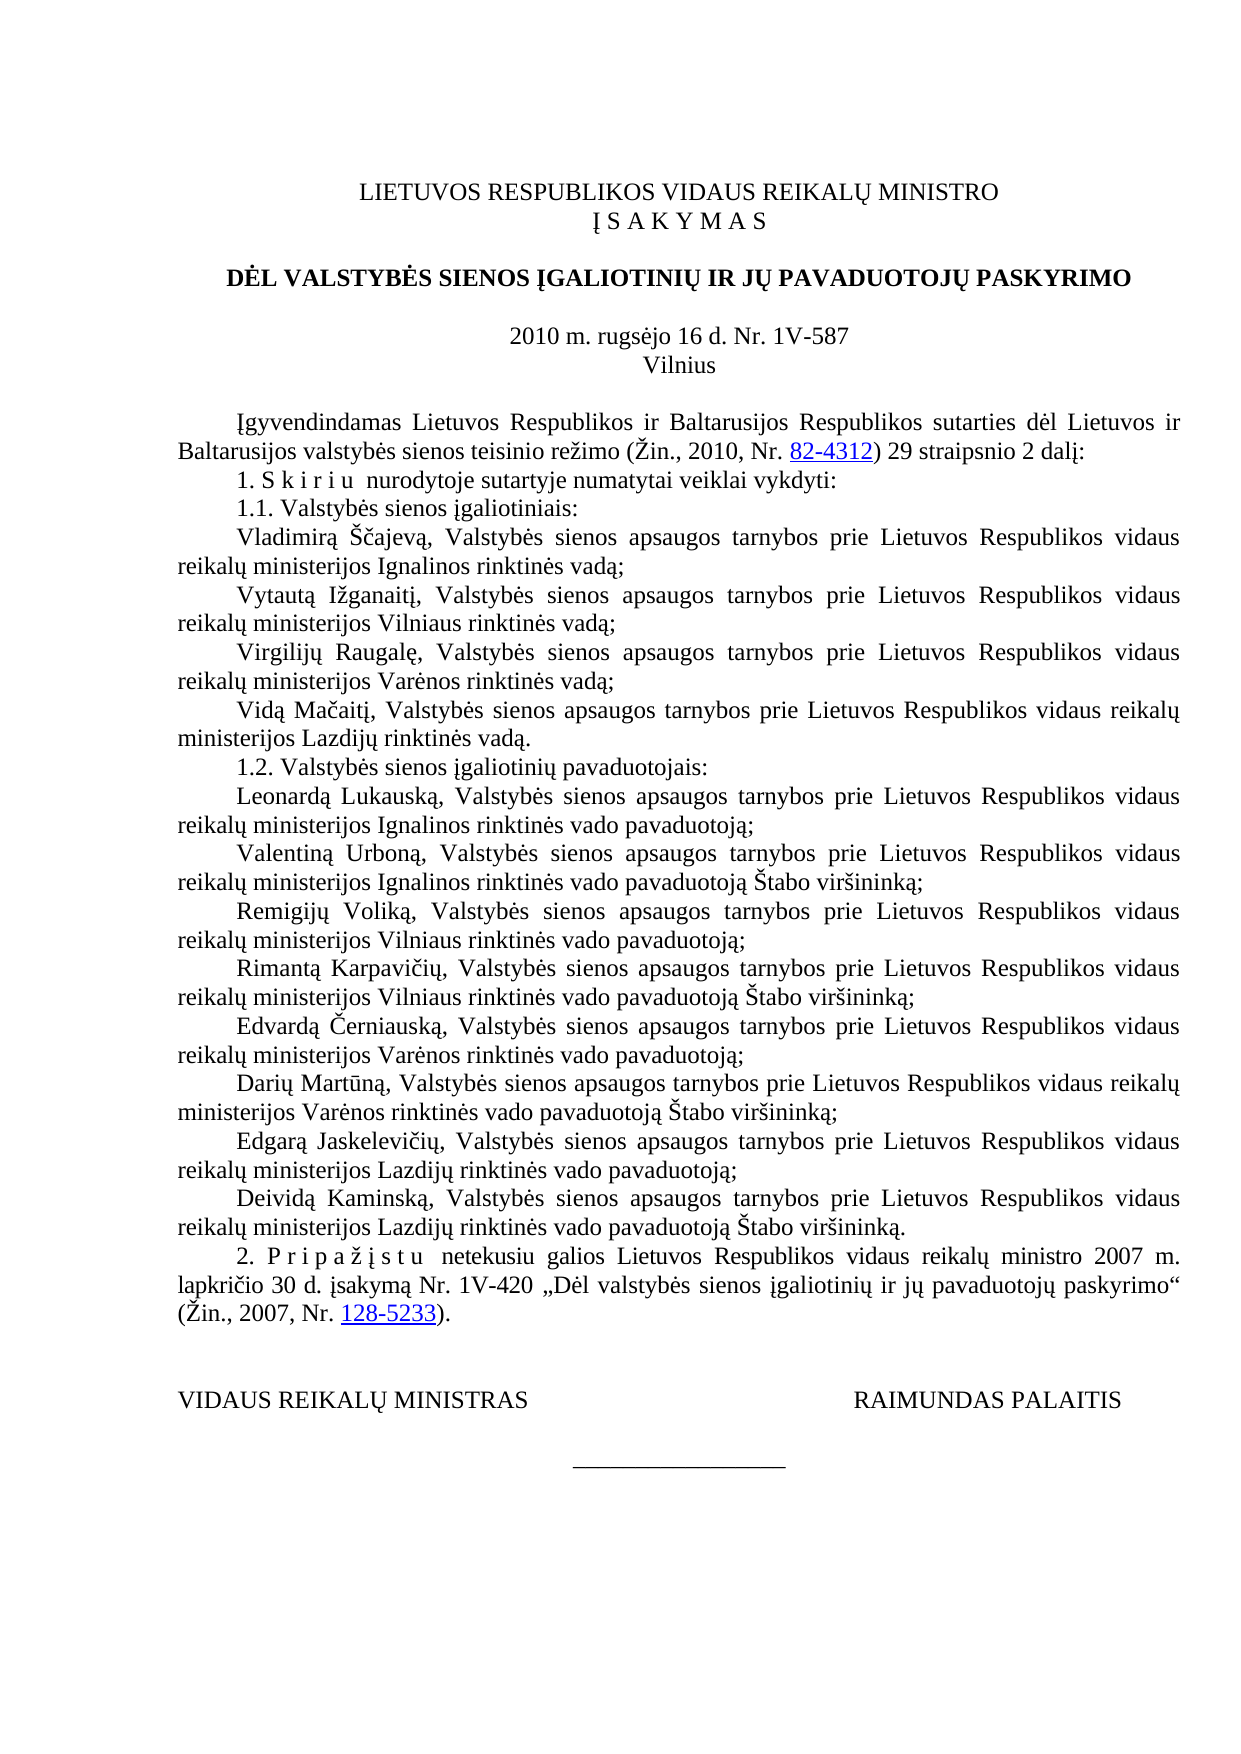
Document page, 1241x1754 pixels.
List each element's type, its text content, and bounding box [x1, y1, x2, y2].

text Virgilijų Raugalę, Valstybės sienos apsaugos tarnybos prie Lietuvos Respublikos vidaus reikalų ministerijos Varėnos rinktinės vadą; [177, 637, 1181, 695]
text Leonardą Lukauską, Valstybės sienos apsaugos tarnybos prie Lietuvos Respublikos vidaus reikalų ministerijos Ignalinos rinktinės vado pavaduotoją; [177, 781, 1181, 838]
text Darių Martūną, Valstybės sienos apsaugos tarnybos prie Lietuvos Respublikos vidaus reikalų ministerijos Varėnos rinktinės vado pavaduotoją Štabo viršininką; [177, 1068, 1181, 1126]
text Vilnius [177, 350, 1181, 378]
text 1.1. Valstybės sienos įgaliotiniais: [177, 493, 1181, 522]
text 2. Pripažįstu netekusiu galios Lietuvos Respublikos vidaus reikalų ministro 2007 m. lapkričio 30 d. įsakymą Nr. 1V-420 „Dėl valstybės sienos įgaliotinių ir jų pavaduotojų paskyrimo“ (Žin., 2007, Nr. 128-5233). [177, 1241, 1181, 1327]
text Valentiną Urboną, Valstybės sienos apsaugos tarnybos prie Lietuvos Respublikos vidaus reikalų ministerijos Ignalinos rinktinės vado pavaduotoją Štabo viršininką; [177, 838, 1181, 896]
text Vytautą Ižganaitį, Valstybės sienos apsaugos tarnybos prie Lietuvos Respublikos vidaus reikalų ministerijos Vilniaus rinktinės vadą; [177, 580, 1181, 637]
text Vladimirą Ščajevą, Valstybės sienos apsaugos tarnybos prie Lietuvos Respublikos vidaus reikalų ministerijos Ignalinos rinktinės vadą; [177, 522, 1181, 580]
text Vidaus reikalų ministras Raimundas Palaitis [177, 1385, 1181, 1413]
text Remigijų Voliką, Valstybės sienos apsaugos tarnybos prie Lietuvos Respublikos vidaus reikalų ministerijos Vilniaus rinktinės vado pavaduotoją; [177, 896, 1181, 953]
text Edvardą Černiauską, Valstybės sienos apsaugos tarnybos prie Lietuvos Respublikos vidaus reikalų ministerijos Varėnos rinktinės vado pavaduotoją; [177, 1011, 1181, 1068]
text ĮSAKYMAS [177, 206, 1181, 235]
text Rimantą Karpavičių, Valstybės sienos apsaugos tarnybos prie Lietuvos Respublikos vidaus reikalų ministerijos Vilniaus rinktinės vado pavaduotoją Štabo viršininką; [177, 953, 1181, 1011]
text Dėl valstybės sienos įgaliotinių ir jų pavaduotojų paskyrimo [177, 263, 1181, 292]
text Deividą Kaminską, Valstybės sienos apsaugos tarnybos prie Lietuvos Respublikos vidaus reikalų ministerijos Lazdijų rinktinės vado pavaduotoją Štabo viršininką. [177, 1183, 1181, 1241]
text LIETUVOS RESPUBLIKOS VIDAUS REIKALŲ MINISTRO [177, 177, 1181, 206]
text Įgyvendindamas Lietuvos Respublikos ir Baltarusijos Respublikos sutarties dėl Lietuvos ir Baltarusijos valstybės sienos teisinio režimo (Žin., 2010, Nr. 82-4312) 29 straipsnio 2 dalį: [177, 407, 1181, 465]
text 1.2. Valstybės sienos įgaliotinių pavaduotojais: [177, 752, 1181, 781]
text 2010 m. rugsėjo 16 d. Nr. 1V-587 [177, 321, 1181, 350]
text Vidą Mačaitį, Valstybės sienos apsaugos tarnybos prie Lietuvos Respublikos vidaus reikalų ministerijos Lazdijų rinktinės vadą. [177, 695, 1181, 752]
text Edgarą Jaskelevičių, Valstybės sienos apsaugos tarnybos prie Lietuvos Respublikos vidaus reikalų ministerijos Lazdijų rinktinės vado pavaduotoją; [177, 1126, 1181, 1183]
text 1. Skiriu nurodytoje sutartyje numatytai veiklai vykdyti: [177, 465, 1181, 493]
text _________________ [177, 1442, 1181, 1471]
